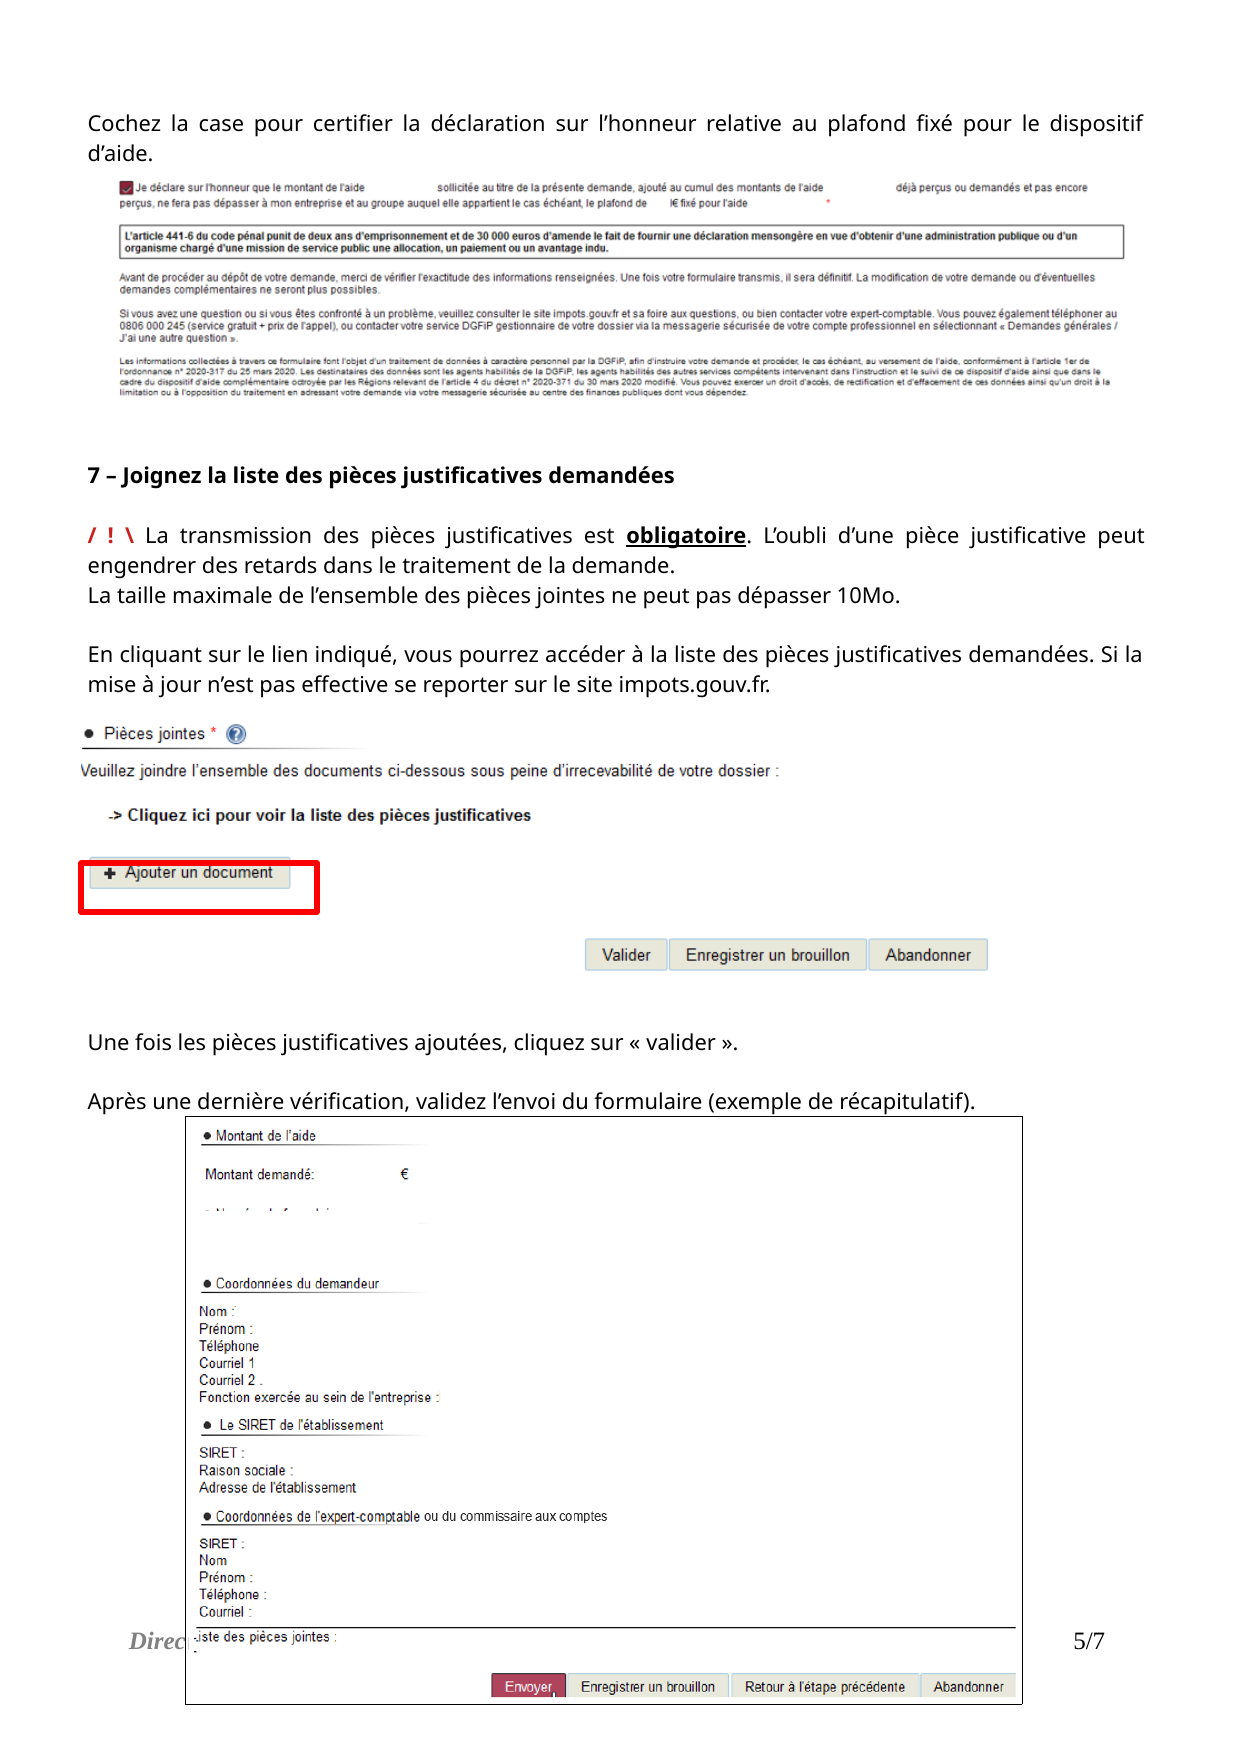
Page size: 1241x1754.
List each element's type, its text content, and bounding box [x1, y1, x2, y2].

picture [188, 1118, 1019, 1701]
text Après une dernière vérification, validez l’envoi du formulaire (exemple de récapitulatif). [87, 1086, 1145, 1116]
text Une fois les pièces justificatives ajoutées, cliquez sur « valider ». [87, 1027, 1145, 1056]
text La taille maximale de l’ensemble des pièces jointes ne peut pas dépasser 10Mo. [87, 580, 1145, 609]
text En cliquant sur le lien indiqué, vous pourrez accéder à la liste des pièces justificatives demandées. Si la mise à jour n’est pas effective se reporter sur le site impots.gouv.fr. [87, 639, 1145, 699]
text Cochez la case pour certifier la déclaration sur l’honneur relative au plafond fixé pour le dispositif d’aide. [87, 108, 1145, 168]
text / ! \ La transmission des pièces justificatives est obligatoire. L’oubli d’une pièce justificative peut engendrer des retards dans le traitement de la demande. [87, 520, 1145, 580]
picture [84, 866, 314, 909]
picture [109, 172, 1131, 401]
text 7 – Joignez la liste des pièces justificatives demandées [87, 461, 1145, 490]
picture [81, 717, 998, 972]
